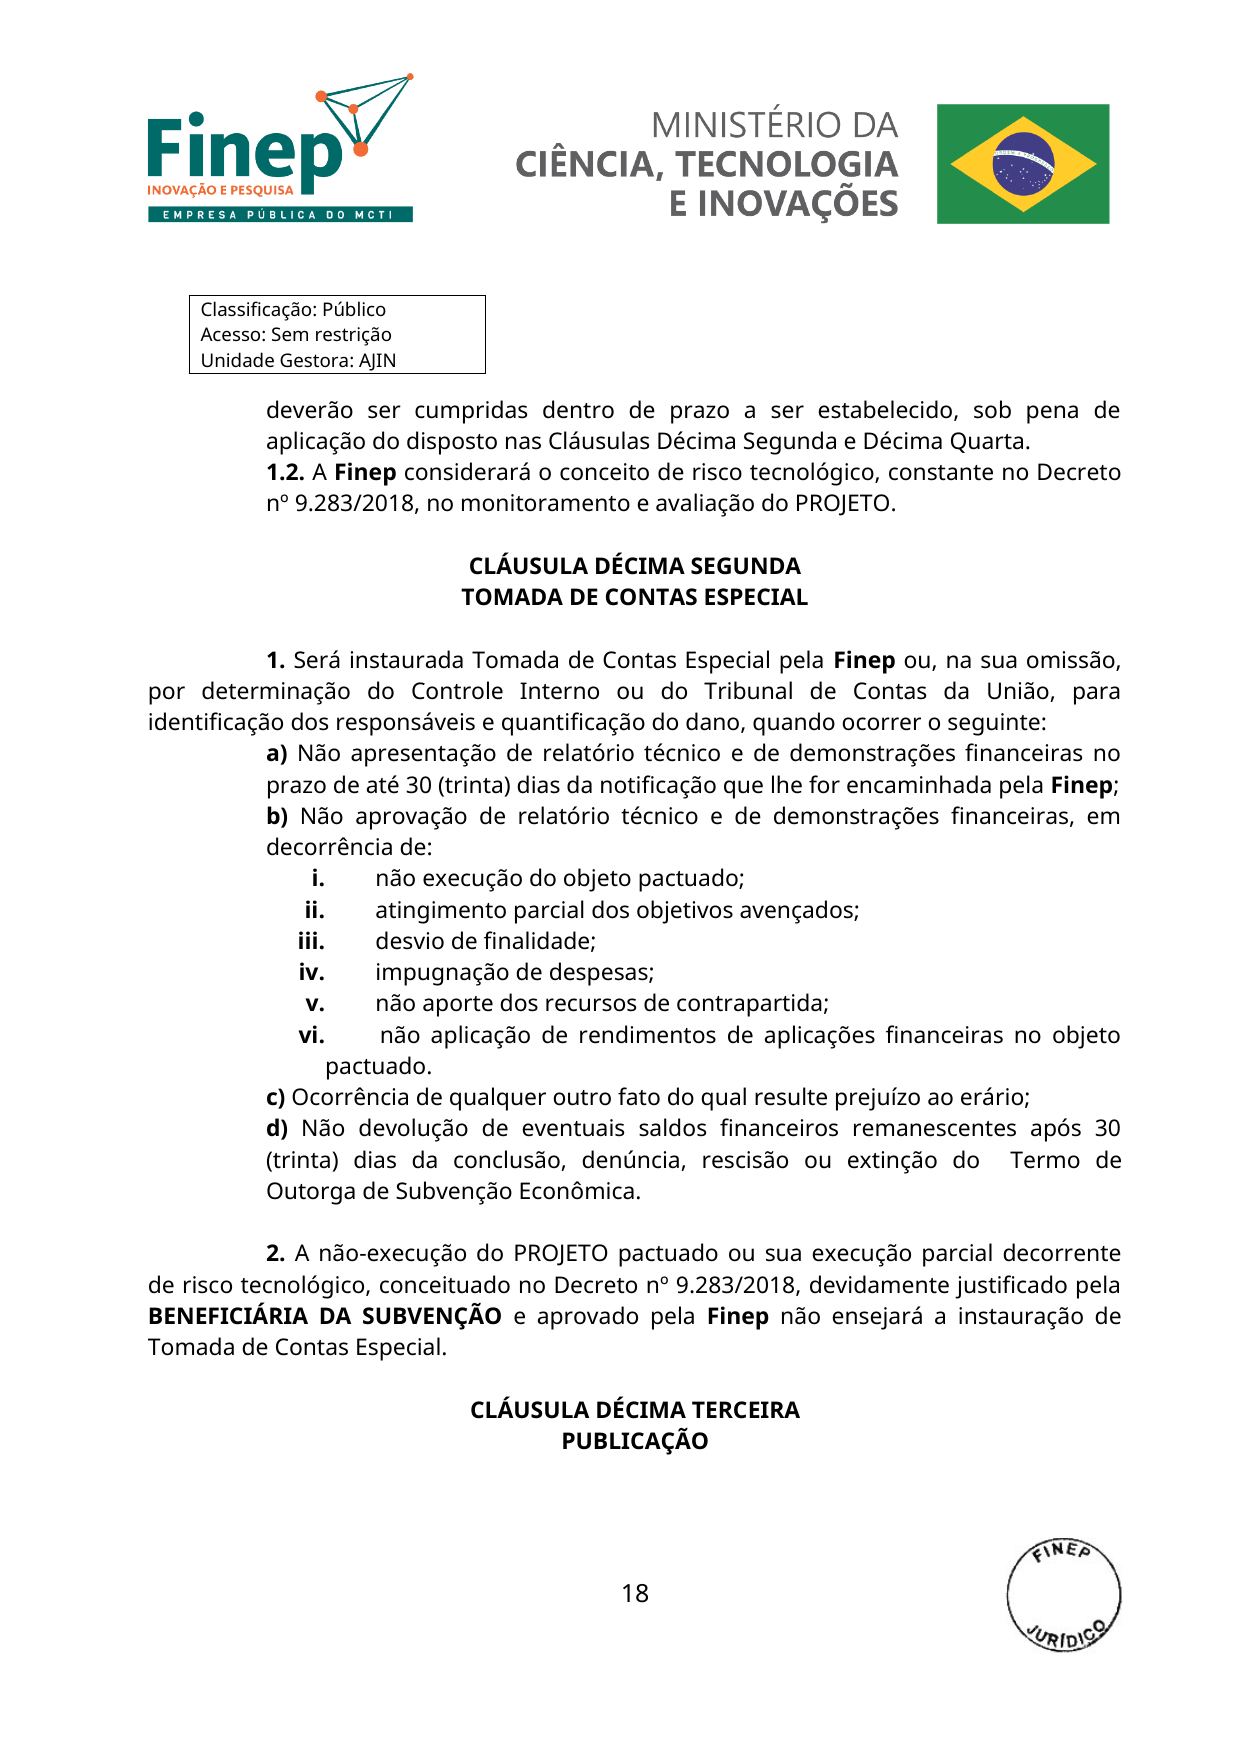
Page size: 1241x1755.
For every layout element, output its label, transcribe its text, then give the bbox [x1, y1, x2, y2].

text a) Não apresentação de relatório técnico e de demonstrações financeiras no prazo de até 30 (trinta) dias da notificação que lhe for encaminhada pela Finep; [266, 737, 1122, 800]
list não aporte dos recursos de contrapartida; [325, 987, 1122, 1019]
text deverão ser cumpridas dentro de prazo a ser estabelecido, sob pena de aplicação do disposto nas Cláusulas Décima Segunda e Décima Quarta. [266, 394, 1122, 456]
subtitle CLÁUSULA DÉCIMA SEGUNDA [148, 550, 1122, 581]
subtitle CLÁUSULA DÉCIMA TERCEIRA [148, 1394, 1122, 1425]
text c) Ocorrência de qualquer outro fato do qual resulte prejuízo ao erário; [266, 1081, 1122, 1112]
list atingimento parcial dos objetivos avençados; [325, 894, 1122, 925]
list impugnação de despesas; [325, 956, 1122, 987]
subtitle TOMADA DE CONTAS ESPECIAL [148, 581, 1122, 612]
list desvio de finalidade; [325, 925, 1122, 956]
text 1.2. A Finep considerará o conceito de risco tecnológico, constante no Decreto nº 9.283/2018, no monitoramento e avaliação do PROJETO. [266, 456, 1122, 519]
text b) Não aprovação de relatório técnico e de demonstrações financeiras, em decorrência de: [266, 800, 1122, 862]
text 1. Será instaurada Tomada de Contas Especial pela Finep ou, na sua omissão, por determinação do Controle Interno ou do Tribunal de Contas da União, para identificação dos responsáveis e quantificação do dano, quando ocorrer o seguinte: [148, 644, 1122, 737]
subtitle PUBLICAÇÃO [148, 1425, 1122, 1456]
list não execução do objeto pactuado; [325, 862, 1122, 894]
list não aplicação de rendimentos de aplicações financeiras no objeto pactuado. [325, 1019, 1122, 1081]
text 2. A não-execução do PROJETO pactuado ou sua execução parcial decorrente de risco tecnológico, conceituado no Decreto nº 9.283/2018, devidamente justificado pela BENEFICIÁRIA DA SUBVENÇÃO e aprovado pela Finep não ensejará a instauração de Tomada de Contas Especial. [148, 1237, 1122, 1362]
text d) Não devolução de eventuais saldos financeiros remanescentes após 30 (trinta) dias da conclusão, denúncia, rescisão ou extinção do Termo de Outorga de Subvenção Econômica. [266, 1112, 1122, 1206]
